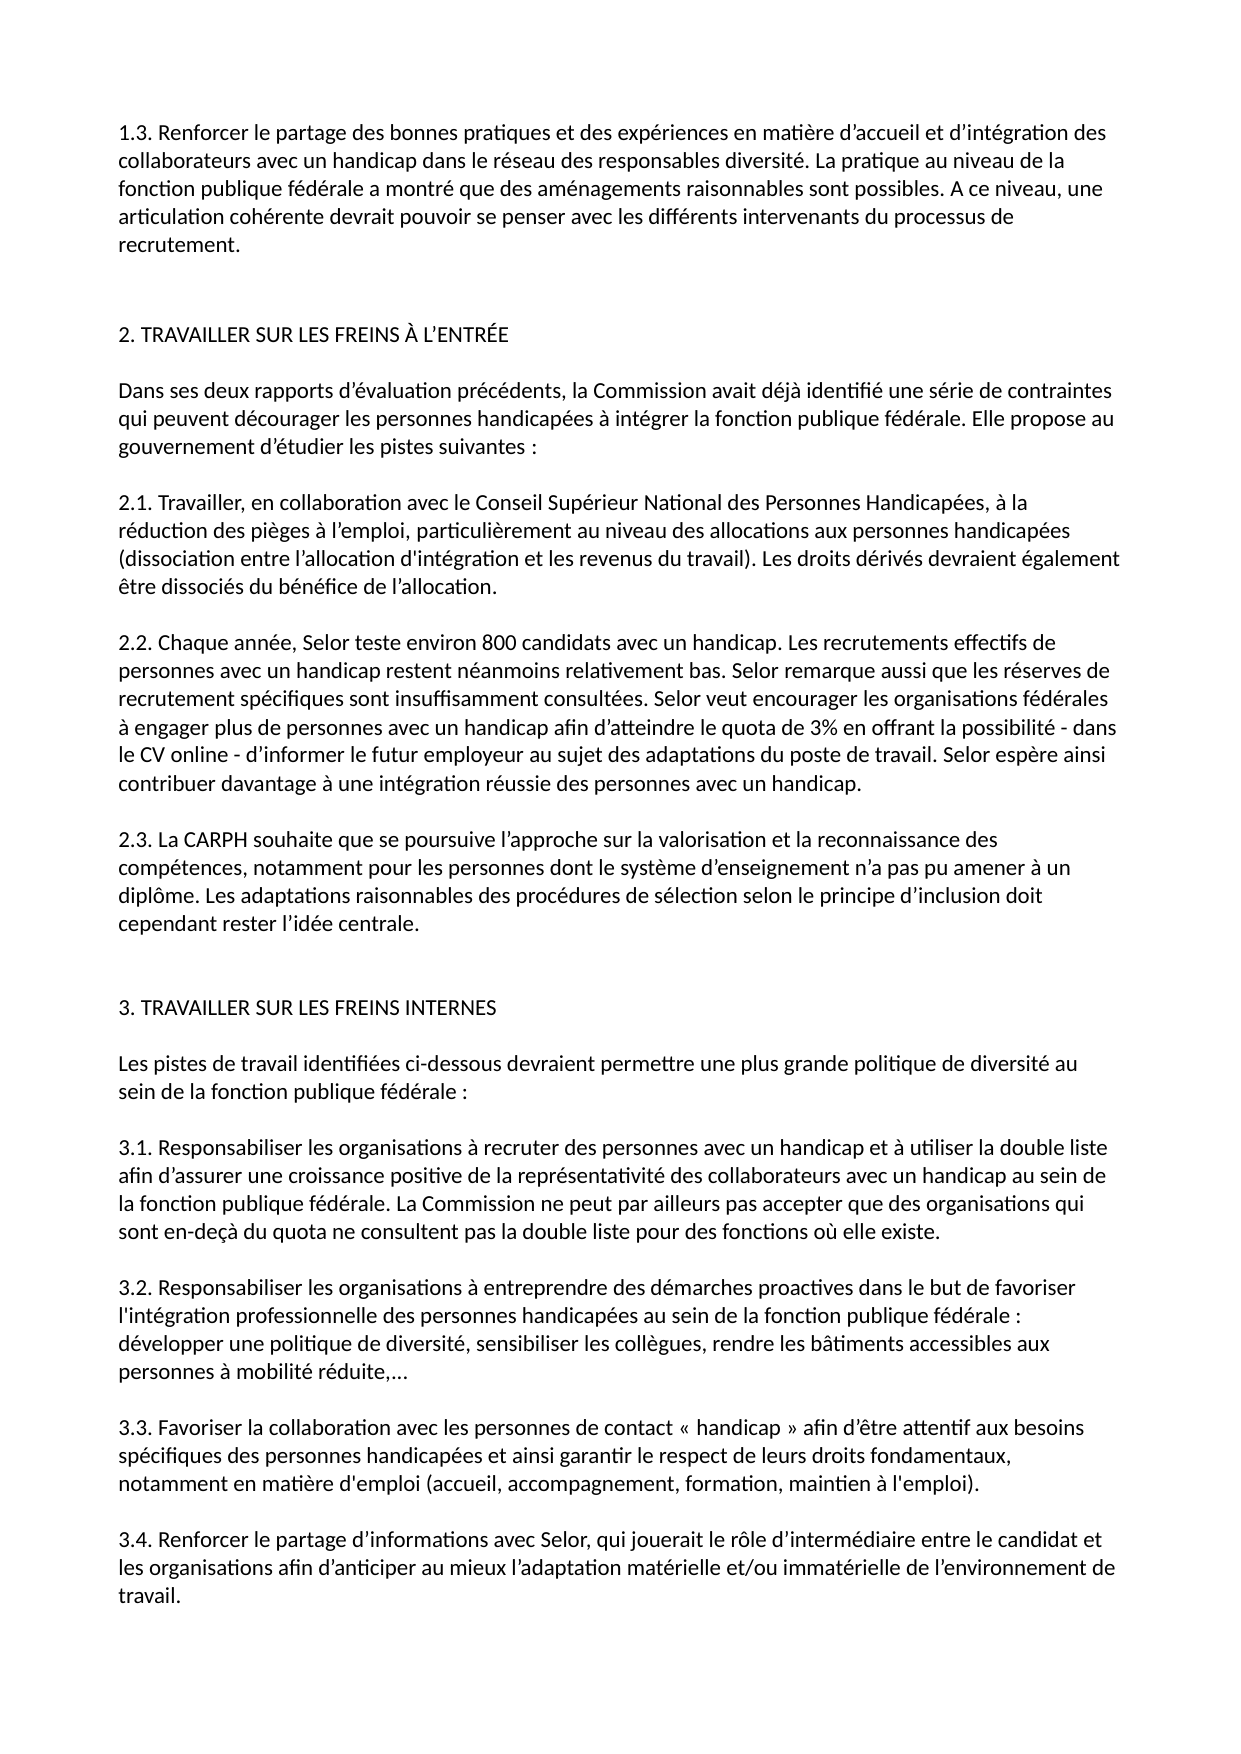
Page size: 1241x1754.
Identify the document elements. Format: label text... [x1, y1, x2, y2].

text 2.3. La CARPH souhaite que se poursuive l’approche sur la valorisation et la reconnaissance des compétences, notamment pour les personnes dont le système d’enseignement n’a pas pu amener à un diplôme. Les adaptations raisonnables des procédures de sélection selon le principe d’inclusion doit cependant rester l’idée centrale. [118, 825, 1122, 937]
text 2.1. Travailler, en collaboration avec le Conseil Supérieur National des Personnes Handicapées, à la réduction des pièges à l’emploi, particulièrement au niveau des allocations aux personnes handicapées (dissociation entre l’allocation d'intégration et les revenus du travail). Les droits dérivés devraient également être dissociés du bénéfice de l’allocation. [118, 488, 1122, 601]
text 3.3. Favoriser la collaboration avec les personnes de contact « handicap » afin d’être attentif aux besoins spécifiques des personnes handicapées et ainsi garantir le respect de leurs droits fondamentaux, notamment en matière d'emploi (accueil, accompagnement, formation, maintien à l'emploi). [118, 1413, 1122, 1497]
text Les pistes de travail identifiées ci-dessous devraient permettre une plus grande politique de diversité au sein de la fonction publique fédérale : [118, 1049, 1122, 1105]
text 3.4. Renforcer le partage d’informations avec Selor, qui jouerait le rôle d’intermédiaire entre le candidat et les organisations afin d’anticiper au mieux l’adaptation matérielle et/ou immatérielle de l’environnement de travail. [118, 1525, 1122, 1609]
text 3. TRAVAILLER SUR LES FREINS INTERNES [118, 993, 1122, 1021]
text Dans ses deux rapports d’évaluation précédents, la Commission avait déjà identifié une série de contraintes qui peuvent décourager les personnes handicapées à intégrer la fonction publique fédérale. Elle propose au gouvernement d’étudier les pistes suivantes : [118, 376, 1122, 460]
text 3.2. Responsabiliser les organisations à entreprendre des démarches proactives dans le but de favoriser l'intégration professionnelle des personnes handicapées au sein de la fonction publique fédérale : développer une politique de diversité, sensibiliser les collègues, rendre les bâtiments accessibles aux personnes à mobilité réduite,... [118, 1273, 1122, 1385]
text 2.2. Chaque année, Selor teste environ 800 candidats avec un handicap. Les recrutements effectifs de personnes avec un handicap restent néanmoins relativement bas. Selor remarque aussi que les réserves de recrutement spécifiques sont insuffisamment consultées. Selor veut encourager les organisations fédérales à engager plus de personnes avec un handicap afin d’atteindre le quota de 3% en offrant la possibilité - dans le CV online - d’informer le futur employeur au sujet des adaptations du poste de travail. Selor espère ainsi contribuer davantage à une intégration réussie des personnes avec un handicap. [118, 628, 1122, 797]
text 3.1. Responsabiliser les organisations à recruter des personnes avec un handicap et à utiliser la double liste afin d’assurer une croissance positive de la représentativité des collaborateurs avec un handicap au sein de la fonction publique fédérale. La Commission ne peut par ailleurs pas accepter que des organisations qui sont en-deçà du quota ne consultent pas la double liste pour des fonctions où elle existe. [118, 1133, 1122, 1245]
text 1.3. Renforcer le partage des bonnes pratiques et des expériences en matière d’accueil et d’intégration des collaborateurs avec un handicap dans le réseau des responsables diversité. La pratique au niveau de la fonction publique fédérale a montré que des aménagements raisonnables sont possibles. A ce niveau, une articulation cohérente devrait pouvoir se penser avec les différents intervenants du processus de recrutement. [118, 118, 1122, 258]
text 2. TRAVAILLER SUR LES FREINS À L’ENTRÉE [118, 320, 1122, 348]
